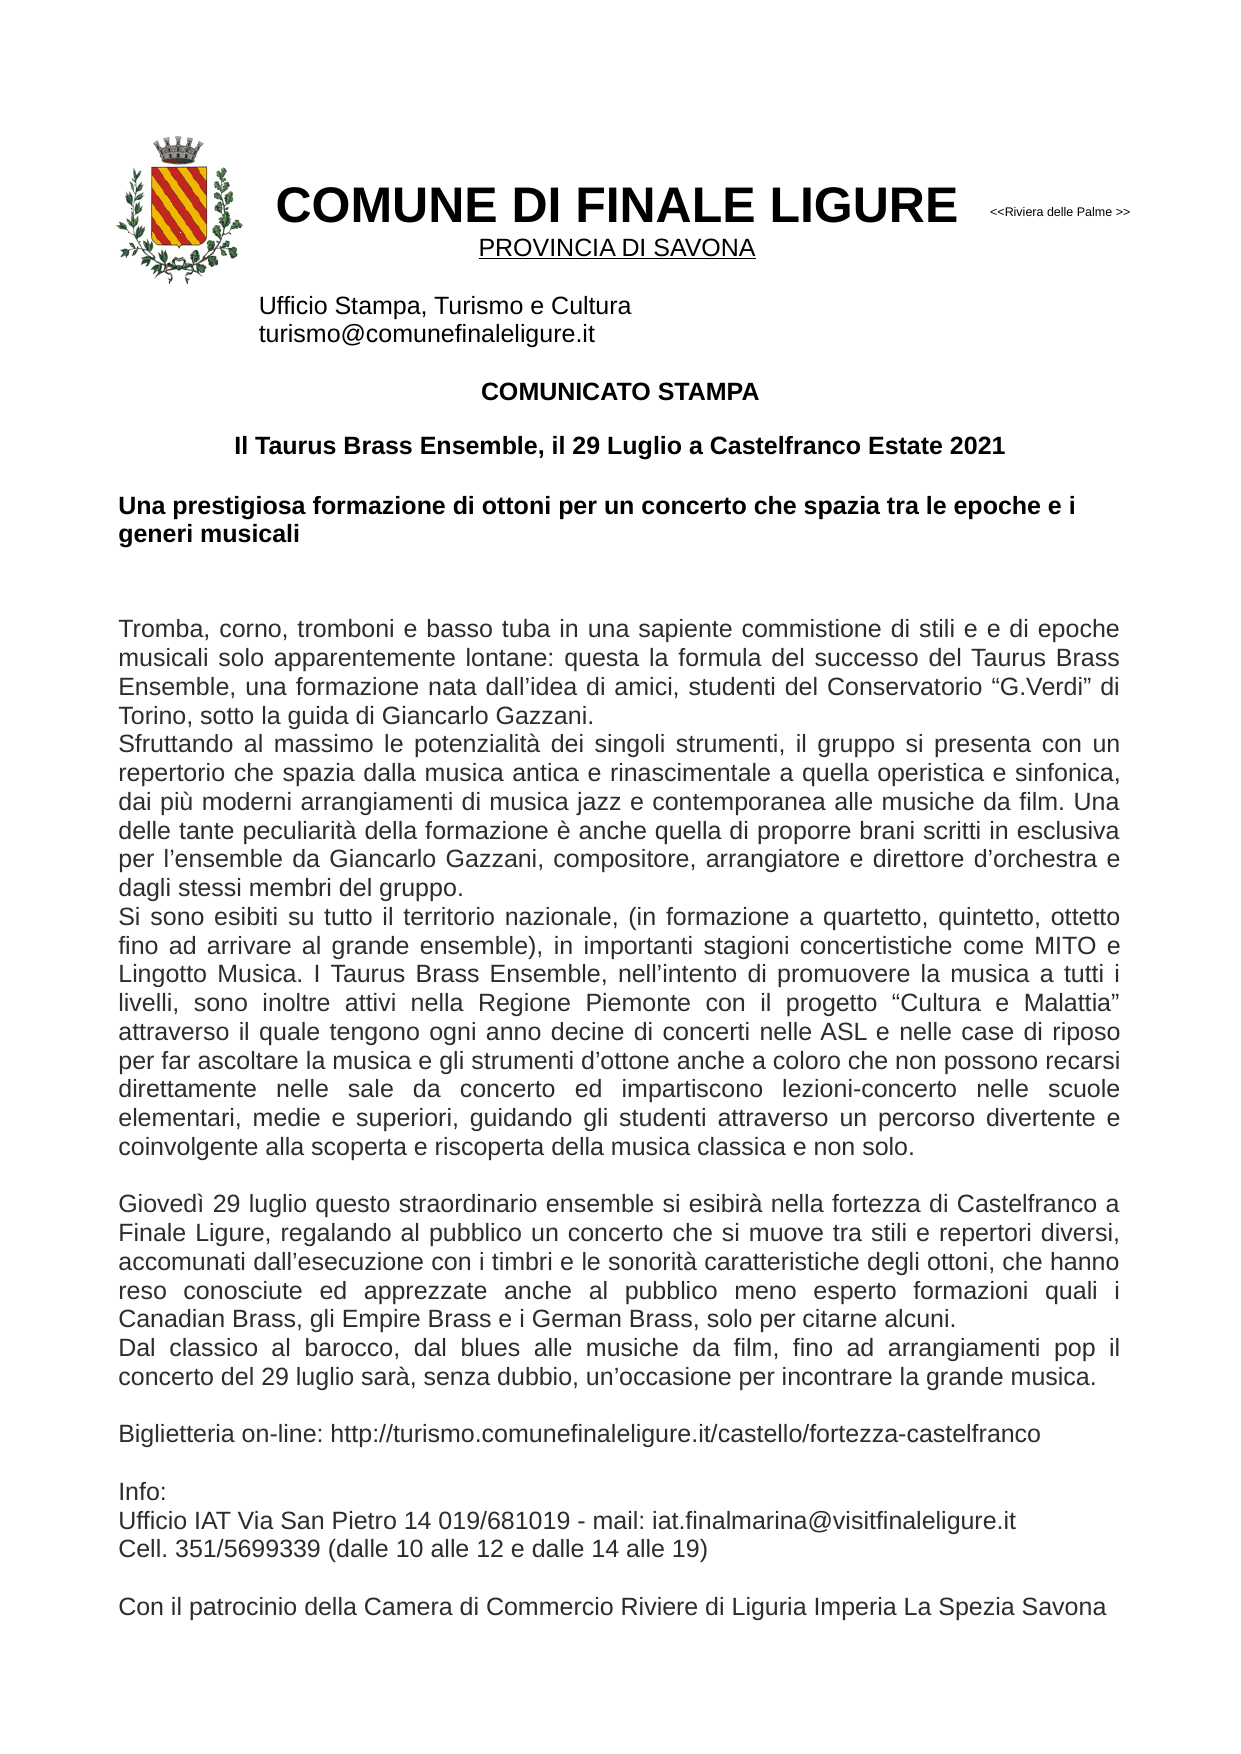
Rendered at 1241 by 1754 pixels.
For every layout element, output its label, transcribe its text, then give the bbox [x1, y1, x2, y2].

text Sfruttando al massimo le potenzialità dei singoli strumenti, il gruppo si presenta con un repertorio che spazia dalla musica antica e rinascimentale a quella operistica e sinfonica, dai più moderni arrangiamenti di musica jazz e contemporanea alle musiche da film. Una delle tante peculiarità della formazione è anche quella di proporre brani scritti in esclusiva per l’ensemble da Giancarlo Gazzani, compositore, arrangiatore e direttore d’orchestra e dagli stessi membri del gruppo. [118, 729, 1122, 902]
table_header COMUNE DI FINALE LIGURE PROVINCIA DI SAVONA Ufficio Stampa, Turismo e Cultura turismo@comunefinaleligure.it [251, 118, 983, 348]
text Giovedì 29 luglio questo straordinario ensemble si esibirà nella fortezza di Castelfranco a Finale Ligure, regalando al pubblico un concerto che si muove tra stili e repertori diversi, accomunati dall’esecuzione con i timbri e le sonorità caratteristiche degli ottoni, che hanno reso conosciute ed apprezzate anche al pubblico meno esperto formazioni quali i Canadian Brass, gli Empire Brass e i German Brass, solo per citarne alcuni. [118, 1189, 1122, 1333]
text Con il patrocinio della Camera di Commercio Riviere di Liguria Imperia La Spezia Savona [118, 1592, 1122, 1621]
subtitle Il Taurus Brass Ensemble, il 29 Luglio a Castelfranco Estate 2021 [118, 431, 1122, 459]
text COMUNICATO STAMPA [118, 377, 1122, 406]
table_header <<Riviera delle Palme >> [983, 118, 1139, 348]
subtitle Una prestigiosa formazione di ottoni per un concerto che spazia tra le epoche e i generi musicali [118, 491, 1122, 548]
text Si sono esibiti su tutto il territorio nazionale, (in formazione a quartetto, quintetto, ottetto fino ad arrivare al grande ensemble), in importanti stagioni concertistiche come MITO e Lingotto Musica. I Taurus Brass Ensemble, nell’intento di promuovere la musica a tutti i livelli, sono inoltre attivi nella Regione Piemonte con il progetto “Cultura e Malattia” attraverso il quale tengono ogni anno decine di concerti nelle ASL e nelle case di riposo per far ascoltare la musica e gli strumenti d’ottone anche a coloro che non possono recarsi direttamente nelle sale da concerto ed impartiscono lezioni-concerto nelle scuole elementari, medie e superiori, guidando gli studenti attraverso un percorso divertente e coinvolgente alla scoperta e riscoperta della musica classica e non solo. [118, 902, 1122, 1161]
table_header [111, 118, 251, 348]
text Dal classico al barocco, dal blues alle musiche da film, fino ad arrangiamenti pop il concerto del 29 luglio sarà, senza dubbio, un’occasione per incontrare la grande musica. [118, 1333, 1122, 1391]
text Biglietteria on-line: http://turismo.comunefinaleligure.it/castello/fortezza-castelfranco [118, 1419, 1122, 1448]
text Tromba, corno, tromboni e basso tuba in una sapiente commistione di stili e e di epoche musicali solo apparentemente lontane: questa la formula del successo del Taurus Brass Ensemble, una formazione nata dall’idea di amici, studenti del Conservatorio “G.Verdi” di Torino, sotto la guida di Giancarlo Gazzani. [118, 614, 1122, 729]
text Info: [118, 1477, 1122, 1506]
text Ufficio IAT Via San Pietro 14 019/681019 - mail: iat.finalmarina@visitfinaleligure.it [118, 1506, 1122, 1534]
text Cell. 351/5699339 (dalle 10 alle 12 e dalle 14 alle 19) [118, 1534, 1122, 1563]
